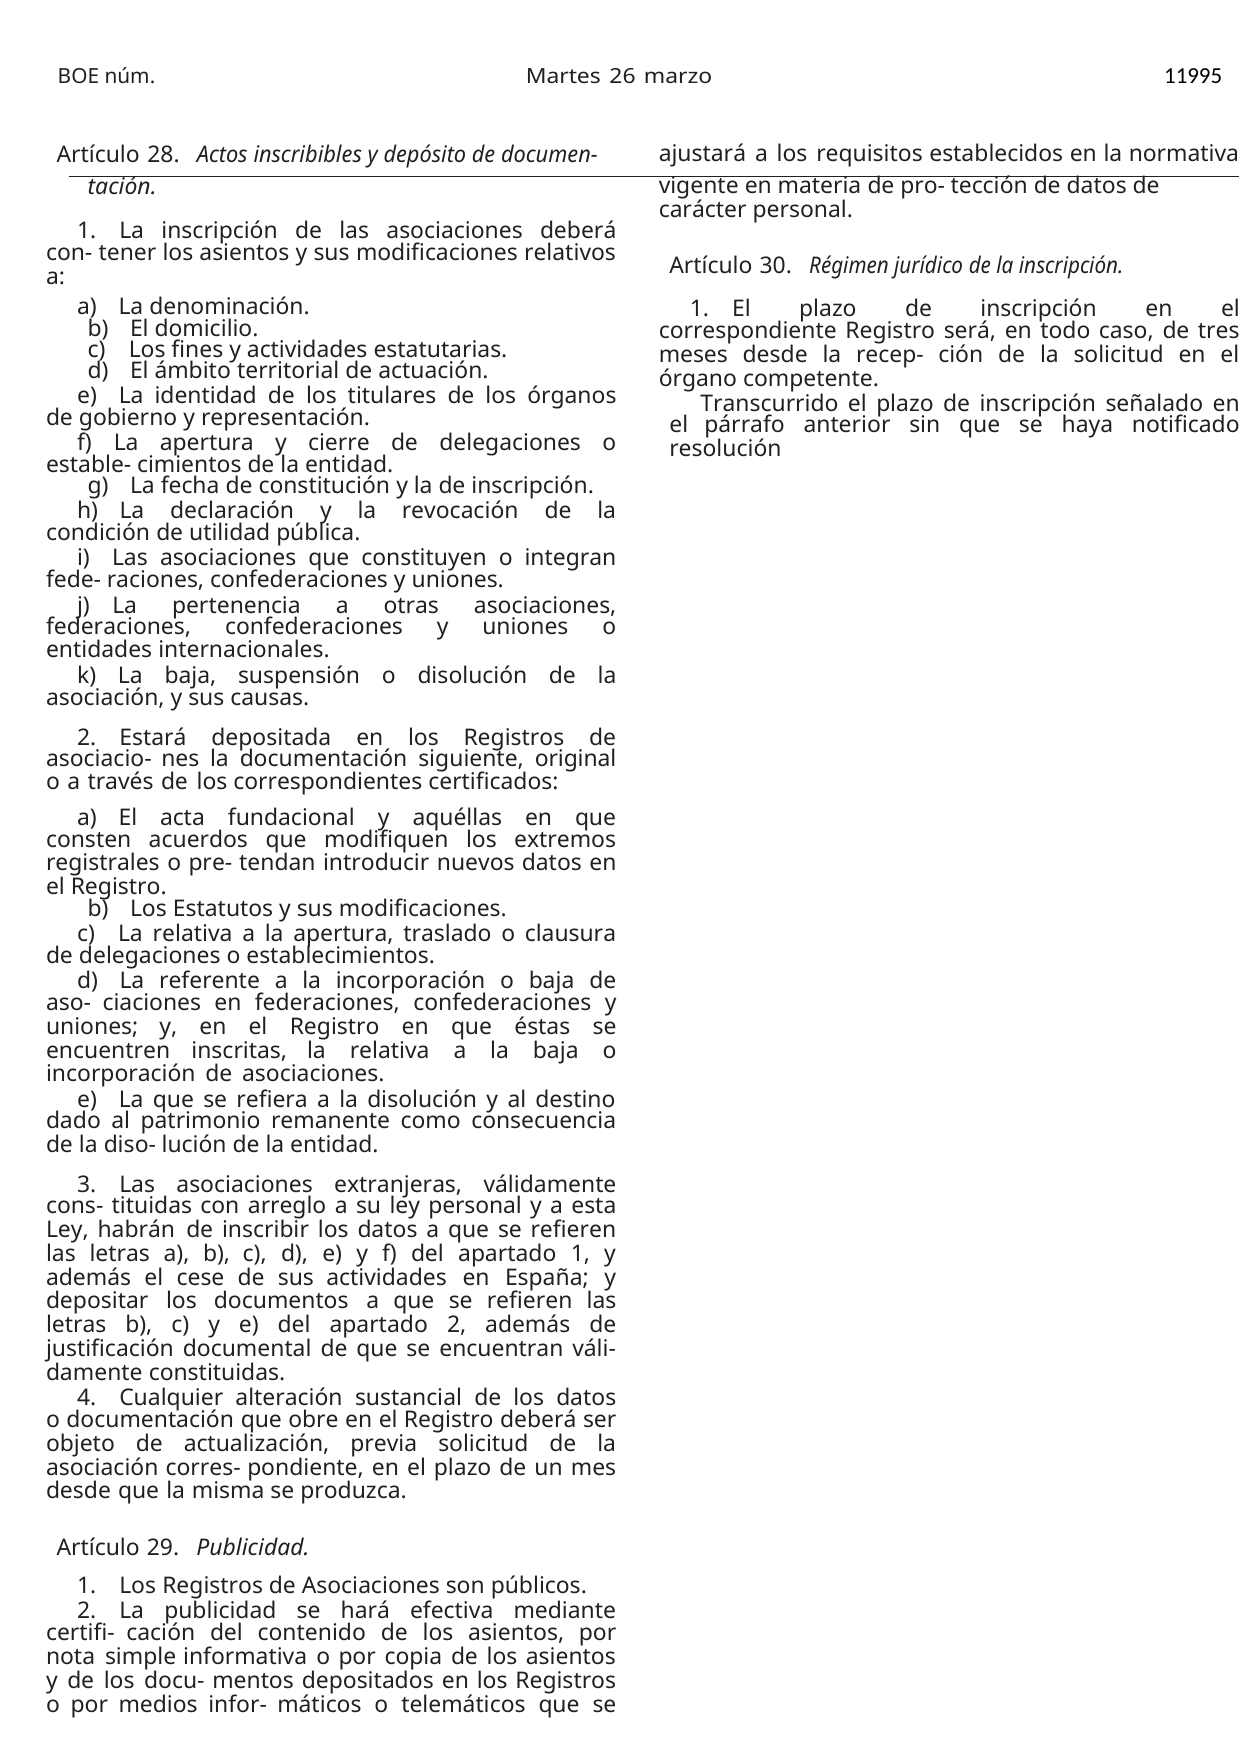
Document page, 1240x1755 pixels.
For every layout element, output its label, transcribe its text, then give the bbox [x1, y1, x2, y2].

list La que se refiera a la disolución y al destino dado al patrimonio remanente como consecuencia de la diso- lución de la entidad. [46, 1088, 616, 1159]
list La publicidad se hará efectiva mediante certifi- cación del contenido de los asientos, por nota simple informativa o por copia de los asientos y de los docu- mentos depositados en los Registros o por medios infor- máticos o telemáticos que se [46, 1600, 616, 1719]
list Cualquier alteración sustancial de los datos o documentación que obre en el Registro deberá ser objeto de actualización, previa solicitud de la asociación corres- pondiente, en el plazo de un mes desde que la misma se produzca. [46, 1387, 616, 1506]
list El ámbito territorial de actuación. [87, 362, 616, 383]
list La denominación. [46, 295, 616, 319]
list La pertenencia a otras asociaciones, federaciones, confederaciones y uniones o entidades internacionales. [46, 594, 616, 664]
list La relativa a la apertura, traslado o clausura de delegaciones o establecimientos. [46, 922, 616, 970]
list Las asociaciones extranjeras, válidamente cons- tituidas con arreglo a su ley personal y a esta Ley, habrán de inscribir los datos a que se refieren las letras a), b), c), d), e) y f) del apartado 1, y además el cese de sus actividades en España; y depositar los documentos a que se refieren las letras b), c) y e) del apartado 2, además de justificación documental de que se encuentran váli- damente constituidas. [46, 1173, 616, 1387]
text Transcurrido el plazo de inscripción señalado en el párrafo anterior sin que se haya notificado resolución [669, 393, 1239, 463]
list La identidad de los titulares de los órganos de gobierno y representación. [46, 385, 616, 432]
list Los Estatutos y sus modificaciones. [104, 901, 616, 920]
list El acta fundacional y aquéllas en que consten acuerdos que modifiquen los extremos registrales o pre- tendan introducir nuevos datos en el Registro. [46, 806, 616, 901]
list La referente a la incorporación o baja de aso- ciaciones en federaciones, confederaciones y uniones; y, en el Registro en que éstas se encuentren inscritas, la relativa a la baja o incorporación de asociaciones. [46, 970, 616, 1088]
list Los Registros de Asociaciones son públicos. [46, 1573, 616, 1598]
list vigente en materia de pro- tección de datos de carácter personal. [658, 177, 1239, 224]
text Artículo 28. Actos inscribibles y depósito de documen- tación. [56, 143, 616, 201]
list Estará depositada en los Registros de asociacio- nes la documentación siguiente, original o a través de los correspondientes certificados: [46, 726, 616, 797]
text Artículo 30. Régimen jurídico de la inscripción. [669, 249, 1239, 281]
list ajustará a los requisitos establecidos en la normativa [658, 143, 1239, 176]
list La declaración y la revocación de la condición de utilidad pública. [46, 500, 616, 547]
text Artículo 29. Publicidad. [56, 1530, 616, 1562]
list El plazo de inscripción en el correspondiente Registro será, en todo caso, de tres meses desde la recep- ción de la solicitud en el órgano competente. [658, 298, 1239, 393]
list Los fines y actividades estatutarias. [87, 341, 616, 362]
list El domicilio. [87, 319, 616, 341]
list La baja, suspensión o disolución de la asociación, y sus causas. [46, 664, 616, 712]
list La inscripción de las asociaciones deberá con- tener los asientos y sus modificaciones relativos a: [46, 220, 616, 291]
list La fecha de constitución y la de inscripción. [87, 479, 616, 498]
list La apertura y cierre de delegaciones o estable- cimientos de la entidad. [46, 432, 616, 479]
list Las asociaciones que constituyen o integran fede- raciones, confederaciones y uniones. [46, 547, 616, 594]
